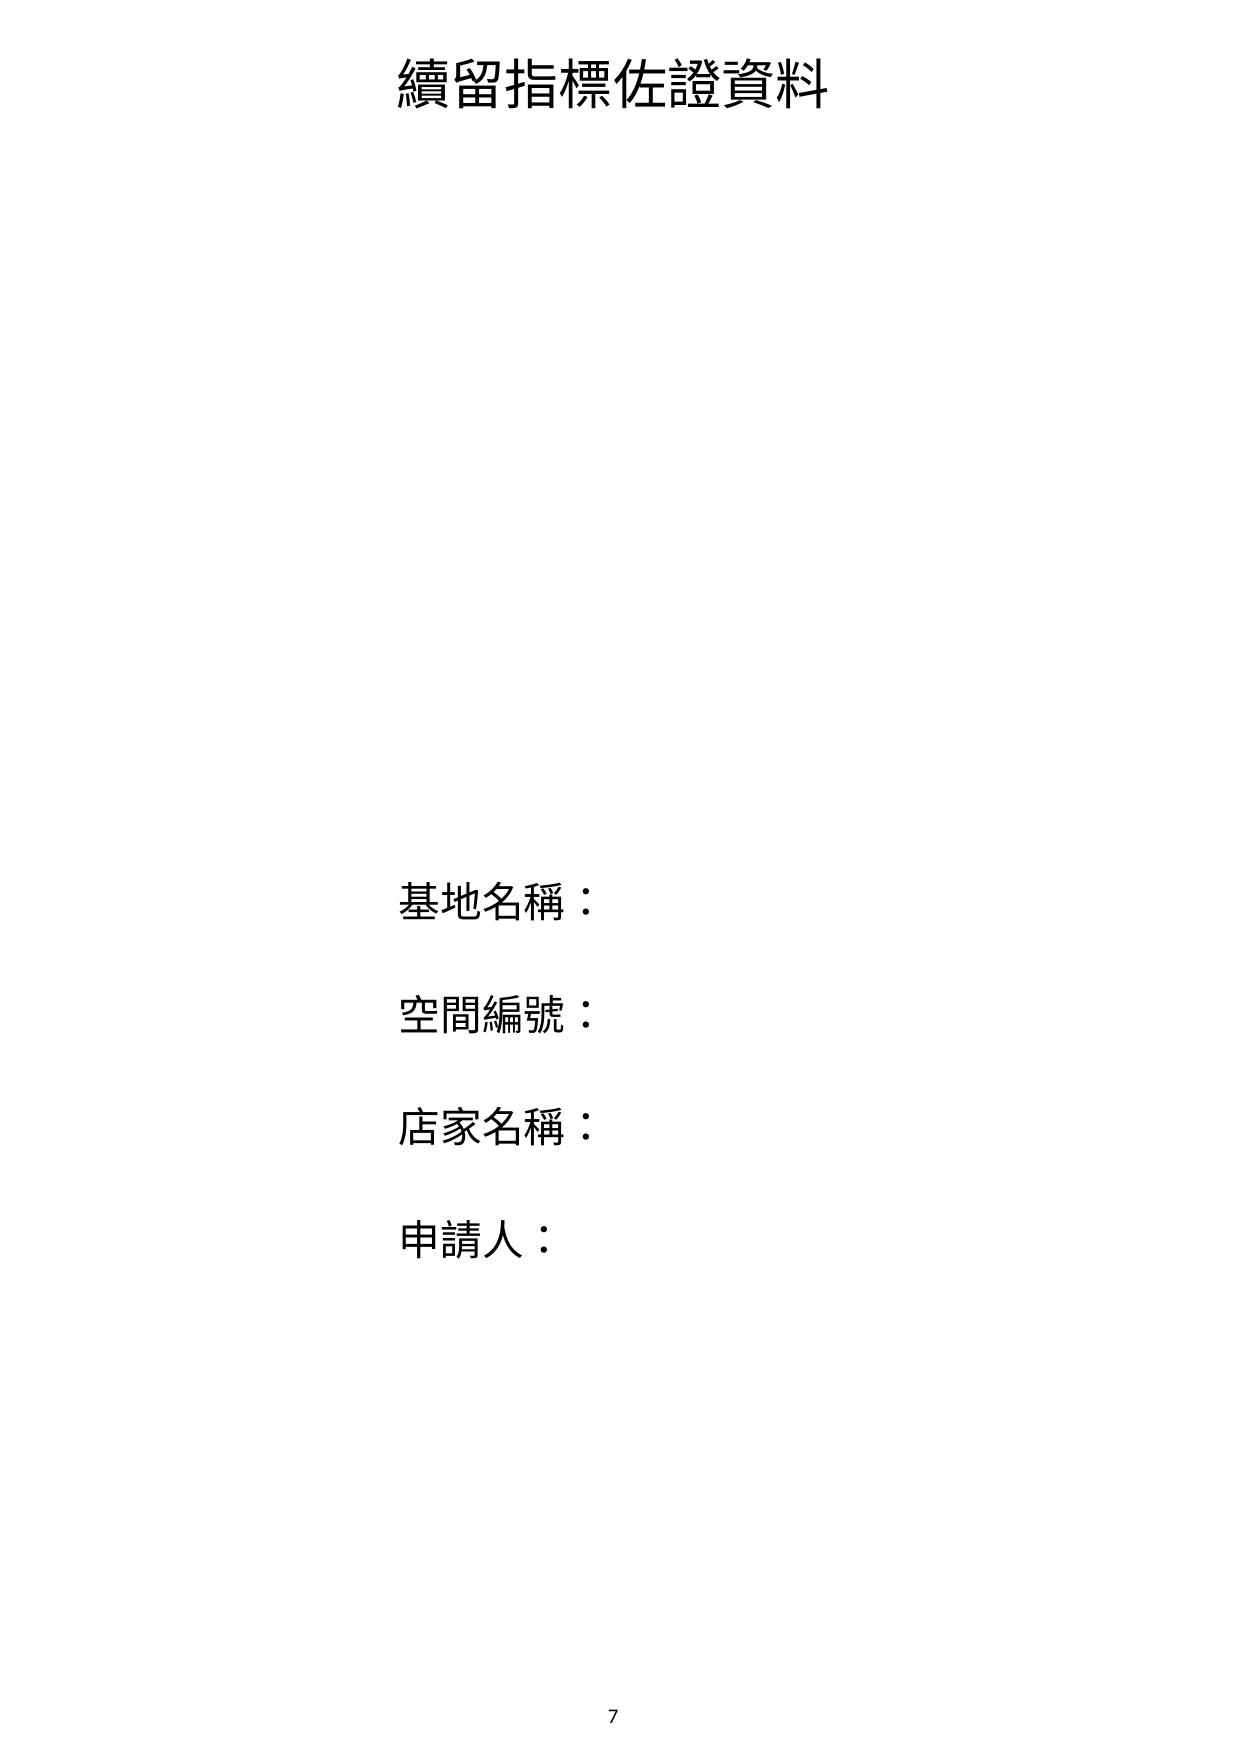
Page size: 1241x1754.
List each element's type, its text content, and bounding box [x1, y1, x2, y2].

text 空間編號： [399, 970, 1152, 1033]
text 續留指標佐證資料 [74, 8, 1152, 133]
text 基地名稱： [399, 858, 1152, 920]
text 店家名稱： [399, 1083, 1152, 1145]
text 申請人： [399, 1195, 1152, 1258]
